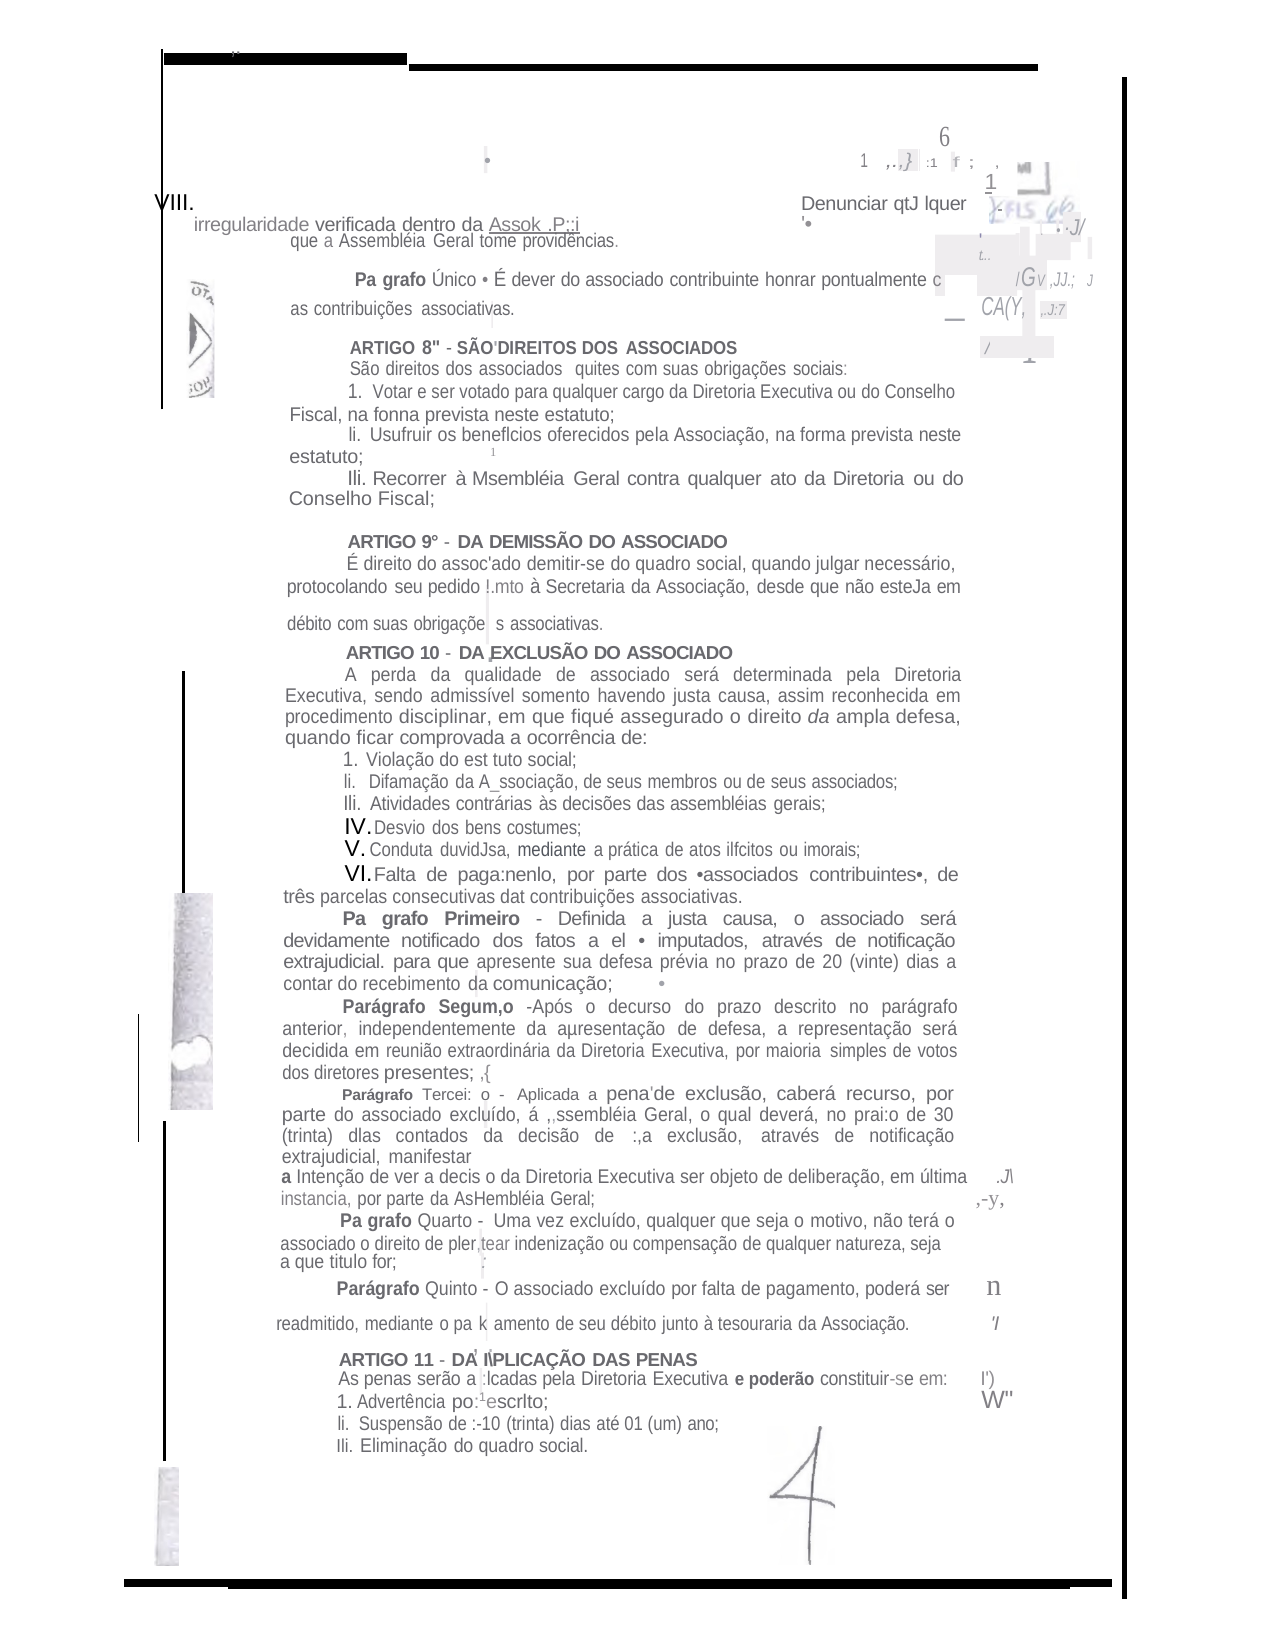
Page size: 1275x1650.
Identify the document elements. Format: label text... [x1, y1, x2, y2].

text São direitos dos associados quites com suas obrigações sociais: [349, 358, 1122, 380]
text Ili. Recorrer à Msembléia Geral contra qualquer ato da Diretoria ou do Conselho Fiscal; [288, 468, 1008, 510]
text Pa grafo Primeiro - Definida a justa causa, o associado será devidamente notificado dos fatos a el • imputados, através de notificação extrajudicial. para que apresente sua defesa prévia no prazo de 20 (vinte) dias a contar do recebimento da comunicação; • [283, 908, 957, 995]
text As penas serão a :lcadas pela Diretoria Executiva e poderão constituir-se em: I') [483, 1371, 992, 1389]
text débito com suas obrigaçõe.s associativas. [489, 598, 1122, 639]
list 1 ,.,} :1 f ; , [163, 152, 483, 171]
text as contribuições associativas. CA(Y, ,.J:7 [977, 292, 1022, 321]
text Parágrafo Tercei: o - Aplicada a pena'de exclusão, caberá recurso, por parte do associado excluído, á ,,ssembléia Geral, o qual deverá, no prai:o de 30 (trinta) dlas contados da decisão de :,a exclusão, através de notificação extrajudicial, manifestar [282, 1084, 954, 1167]
text que a Assembléia Geral tome providências. ' t... [290, 237, 935, 263]
text readmitido, mediante o pa,k.amento de seu débito junto à tesouraria da Associação. 'I [488, 1302, 1001, 1338]
text 1. Votar e ser votado para qualquer cargo da Diretoria Executiva ou do Conselho Fiscal, na fonna prevista neste estatuto; [289, 380, 996, 425]
list Advertência po:1escrlto; W" [336, 1389, 1122, 1413]
text ,. [230, 32, 1133, 60]
text [1041, 336, 1122, 358]
text a Intenção de ver a decis o da Diretoria Executiva ser objeto de deliberação, em última .J\ [281, 1167, 1122, 1187]
text 6 [163, 122, 951, 152]
text estatuto; 1 [289, 446, 1122, 468]
text Ili. Atividades contrárias às decisões das assembléias gerais; [343, 793, 1122, 815]
text As penas serão a :lcadas pela Diretoria Executiva e poderão constituir-se em: I') [990, 1371, 1122, 1389]
text ARTIGO 8" - SÃO'DIREITOS DOS ASSOCIADOS / [349, 336, 1022, 358]
list Desvio dos bens costumes; [344, 815, 1122, 839]
text as contribuições associativas. CA(Y, ,.J:7 [1036, 292, 1122, 321]
text 1 [1022, 307, 1041, 377]
text [836, 1434, 1122, 1457]
list 1 ,.,} :1 f ; , [488, 152, 950, 171]
text débito com suas obrigaçõe.s associativas. [287, 598, 485, 639]
text a que titulo for; : [484, 1254, 1122, 1272]
list Falta de paga:nenlo, por parte dos •associados contribuintes•, de três parcelas consecutivas dat contribuições associativas. [283, 861, 959, 908]
text As penas serão a :lcadas pela Diretoria Executiva e poderão constituir-se em: I') [338, 1371, 479, 1389]
text li. Suspensão de :-10 (trinta) dias até 01 (um) ano; [337, 1413, 1122, 1434]
text li. Difamação da A_ssociação, de seus membros ou de seus associados; [344, 771, 1122, 793]
text li. Usufruir os beneflcios oferecidos pela Associação, na forma prevista neste [348, 425, 1122, 446]
text Parágrafo Quinto - O associado excluído por falta de pagamento, poderá ser n [166, 1272, 1002, 1301]
text as contribuições associativas. CA(Y, ,.J:7 [290, 292, 945, 321]
text instancia, por parte da AsHembléia Geral; ,-y, [281, 1187, 1122, 1210]
text A perda da qualidade de associado será determinada pela Diretoria Executiva, sendo admissível somento havendo justa causa, assim reconhecida em procedimento disciplinar, em que fiqué assegurado o direito da ampla defesa, quando ficar comprovada a ocorrência de: [285, 665, 961, 749]
list Denunciar qtJ lquer irregularidade verificada dentro da Assok .P;:i '• [163, 193, 1005, 235]
text Pa grafo Único • É dever do associado contribuinte honrar pontualmente c /GV ,JJ.; J [1036, 263, 1122, 292]
text Parágrafo Segum,o -Após o decurso do prazo descrito no parágrafo anterior, independentemente da aµresentação de defesa, a representação será decidida em reunião extraordinária da Diretoria Executiva, por maioria simples de votos dos diretores presentes; ,{ [282, 996, 958, 1084]
text 1 [163, 173, 989, 193]
text ARTIGO 9° - DA DEMISSÃO DO ASSOCIADO [347, 531, 1122, 553]
text ARTIGO 10 - DA EXCLUSÃO DO ASSOCIADO [346, 643, 1122, 664]
list 1 ,.,} :1 f ; , [955, 152, 1000, 171]
list Conduta duvidJsa, mediante a prática de atos ilfcitos ou imorais; [344, 839, 1122, 861]
text _! [945, 275, 977, 326]
text É direito do assoc'ado demitir-se do quadro social, quando julgar necessário, protocolando seu pedido !.mto à Secretaria da Associação, desde que não esteJa em [287, 553, 1008, 598]
text [154, 122, 161, 152]
text . • ·J/ [1081, 223, 1122, 238]
text readmitido, mediante o pa,k.amento de seu débito junto à tesouraria da Associação. 'I [166, 1302, 485, 1338]
text Pa grafo Único • É dever do associado contribuinte honrar pontualmente c /GV ,JJ.; J [354, 263, 935, 292]
text 1 [154, 173, 161, 193]
text ARTIGO 11 - DA I\PLICAÇÃO DAS PENAS [338, 1350, 1122, 1371]
text Ili. Eliminação do quadro social. [336, 1434, 767, 1457]
text a que titulo for; : [280, 1254, 481, 1272]
text 1. Violação do est tuto social; [343, 749, 1122, 771]
text Pa grafo Quarto - Uma vez excluído, qualquer que seja o motivo, não terá o associado o direito de pler,tear indenização ou compensação de qualquer natureza, seja [280, 1210, 954, 1254]
